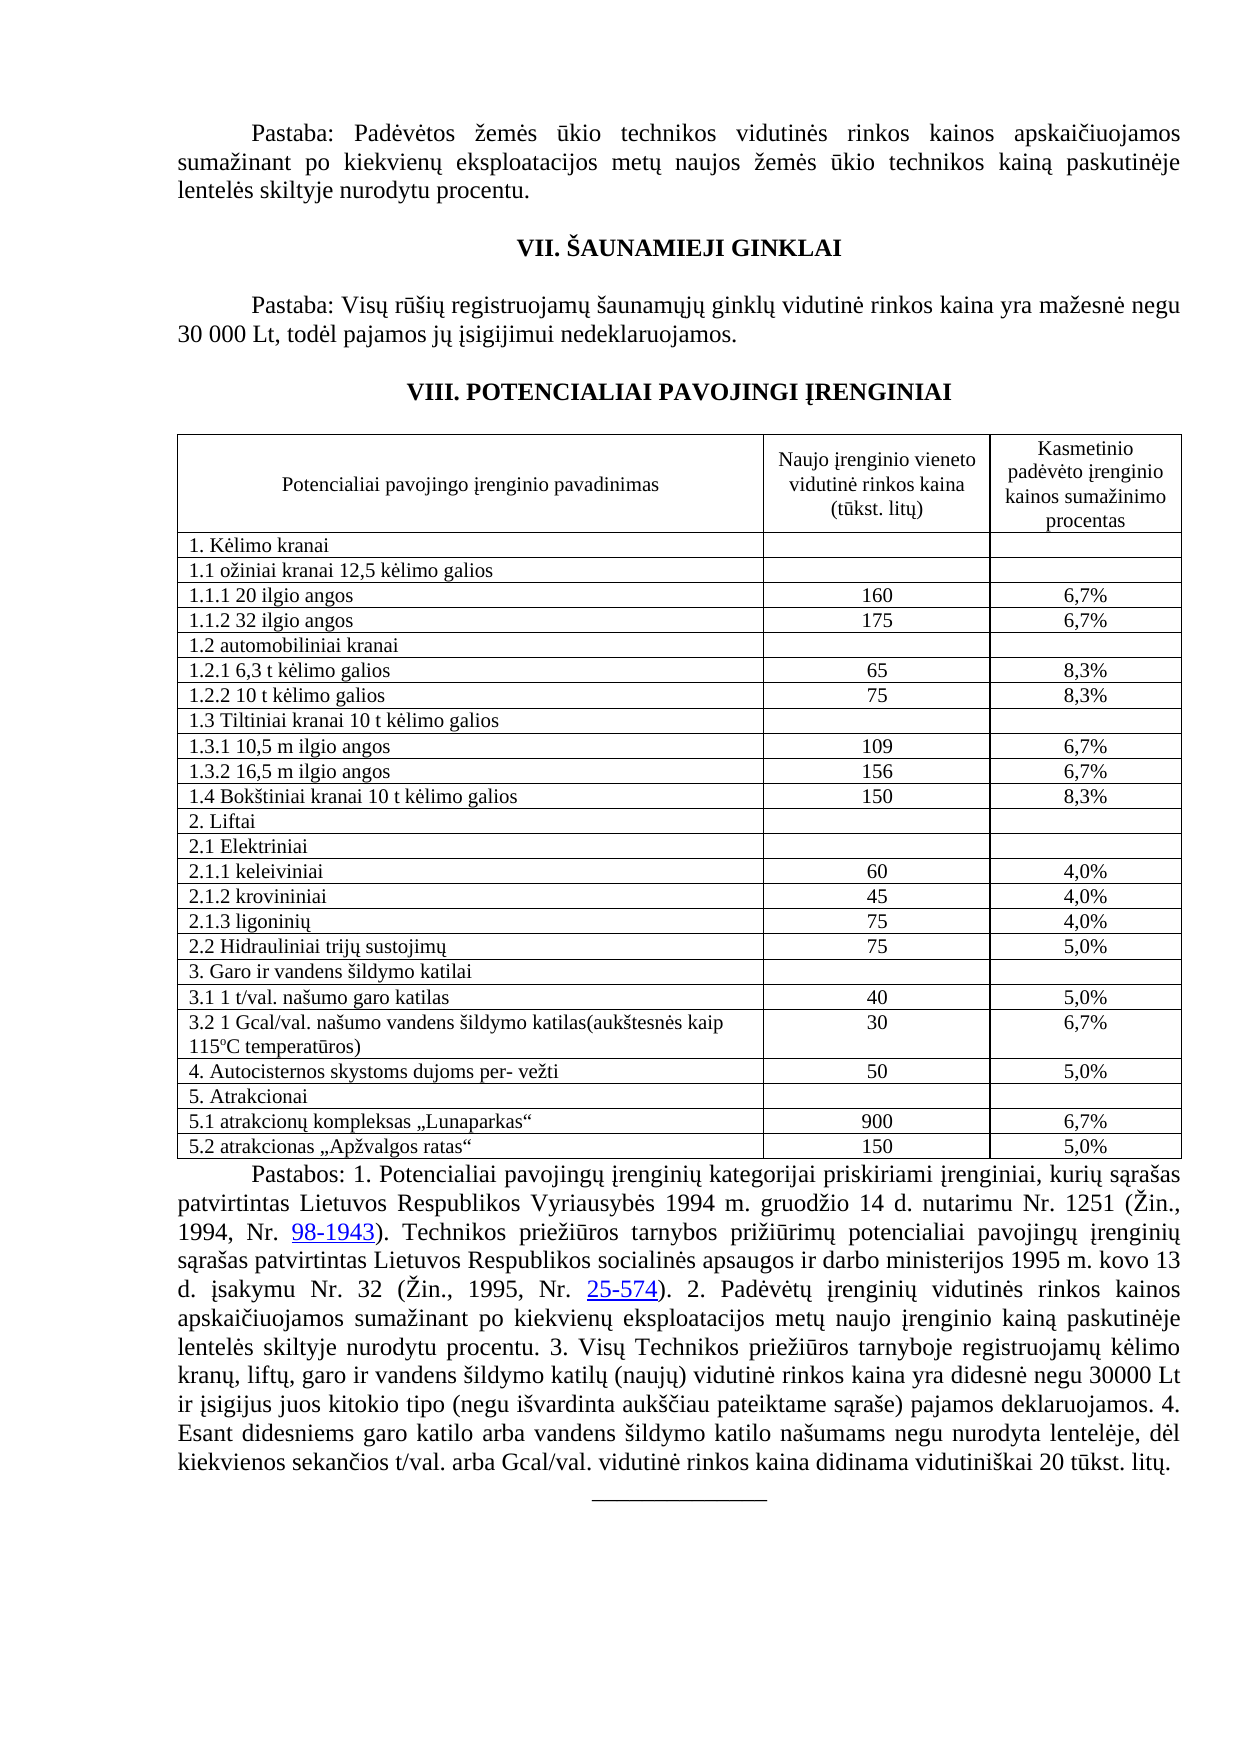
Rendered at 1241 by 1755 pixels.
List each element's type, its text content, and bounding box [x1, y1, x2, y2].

table_cell 5,0% [991, 934, 1181, 958]
table_header Naujo įrenginio vieneto vidutinė rinkos kaina (tūkst. litų) [764, 435, 989, 532]
table_cell 4. Autocisternos skystoms dujoms per- vežti [178, 1059, 763, 1083]
text Pastabos: 1. Potencialiai pavojingų įrenginių kategorijai priskiriami įrenginiai, kurių sąrašas patvirtintas Lietuvos Respublikos Vyriausybės 1994 m. gruodžio 14 d. nutarimu Nr. 1251 (Žin., 1994, Nr. 98-1943). Technikos priežiūros tarnybos prižiūrimų potencialiai pavojingų įrenginių sąrašas patvirtintas Lietuvos Respublikos socialinės apsaugos ir darbo ministerijos 1995 m. kovo 13 d. įsakymu Nr. 32 (Žin., 1995, Nr. 25-574). 2. Padėvėtų įrenginių vidutinės rinkos kainos apskaičiuojamos sumažinant po kiekvienų eksploatacijos metų naujo įrenginio kainą paskutinėje lentelės skiltyje nurodytu procentu. 3. Visų Technikos priežiūros tarnyboje registruojamų kėlimo kranų, liftų, garo ir vandens šildymo katilų (naujų) vidutinė rinkos kaina yra didesnė negu 30000 Lt ir įsigijus juos kitokio tipo (negu išvardinta aukščiau pateiktame sąraše) pajamos deklaruojamos. 4. Esant didesniems garo katilo arba vandens šildymo katilo našumams negu nurodyta lentelėje, dėl kiekvienos sekančios t/val. arba Gcal/val. vidutinė rinkos kaina didinama vidutiniškai 20 tūkst. litų. [177, 1159, 1181, 1476]
table_cell [991, 1084, 1181, 1108]
table_cell 1.2 automobiliniai kranai [178, 633, 763, 657]
text ______________ [177, 1476, 1181, 1504]
table_cell 5. Atrakcionai [178, 1084, 763, 1108]
table_cell 45 [764, 884, 989, 908]
table_cell [991, 709, 1181, 732]
table_cell [991, 960, 1181, 983]
text VII. ŠAUNAMIEJI GINKLAI [177, 233, 1181, 262]
table_cell 6,7% [991, 734, 1181, 758]
table_cell 5.1 atrakcionų kompleksas „Lunaparkas“ [178, 1109, 763, 1133]
table_cell 150 [764, 1134, 989, 1158]
table_cell 30 [764, 1010, 989, 1058]
text VIII. POTENCIALIAI PAVOJINGI ĮRENGINIAI [177, 377, 1181, 406]
table_cell 5,0% [991, 1059, 1181, 1083]
table_cell [764, 960, 989, 983]
table_cell 6,7% [991, 583, 1181, 607]
table_cell 2.1.2 krovininiai [178, 884, 763, 908]
table_cell 65 [764, 658, 989, 682]
table_cell 109 [764, 734, 989, 758]
table_cell 175 [764, 608, 989, 632]
table_cell [991, 834, 1181, 858]
table_cell [764, 1084, 989, 1108]
table_cell 1.2.2 10 t kėlimo galios [178, 683, 763, 707]
table_cell 60 [764, 859, 989, 883]
table_cell [764, 709, 989, 732]
table_cell 3.1 1 t/val. našumo garo katilas [178, 985, 763, 1009]
table_cell [764, 533, 989, 557]
table_cell 3.2 1 Gcal/val. našumo vandens šildymo katilas(aukštesnės kaip 115oC temperatūros) [178, 1010, 763, 1058]
text Pastaba: Padėvėtos žemės ūkio technikos vidutinės rinkos kainos apskaičiuojamos sumažinant po kiekvienų eksploatacijos metų naujos žemės ūkio technikos kainą paskutinėje lentelės skiltyje nurodytu procentu. [177, 118, 1181, 204]
table_cell 5,0% [991, 985, 1181, 1009]
table_cell 6,7% [991, 759, 1181, 783]
table_cell [991, 633, 1181, 657]
table_cell 8,3% [991, 683, 1181, 707]
table_header Potencialiai pavojingo įrenginio pavadinimas [178, 435, 763, 532]
table_cell 50 [764, 1059, 989, 1083]
table_cell 2.1 Elektriniai [178, 834, 763, 858]
table_header Kasmetinio padėvėto įrenginio kainos sumažinimo procentas [991, 435, 1181, 532]
table_cell 1.4 Bokštiniai kranai 10 t kėlimo galios [178, 784, 763, 808]
table_cell 4,0% [991, 884, 1181, 908]
table_cell 1.3.2 16,5 m ilgio angos [178, 759, 763, 783]
table_cell [991, 558, 1181, 582]
table_cell 2.1.1 keleiviniai [178, 859, 763, 883]
table_cell [764, 633, 989, 657]
table_cell 1.1.1 20 ilgio angos [178, 583, 763, 607]
text Pastaba: Visų rūšių registruojamų šaunamųjų ginklų vidutinė rinkos kaina yra mažesnė negu 30 000 Lt, todėl pajamos jų įsigijimui nedeklaruojamos. [177, 291, 1181, 348]
table_cell 5,0% [991, 1134, 1181, 1158]
table_cell 40 [764, 985, 989, 1009]
table_cell 3. Garo ir vandens šildymo katilai [178, 960, 763, 983]
table_cell 6,7% [991, 608, 1181, 632]
table_cell 1.1 ožiniai kranai 12,5 kėlimo galios [178, 558, 763, 582]
table_cell 75 [764, 934, 989, 958]
table_cell 1. Kėlimo kranai [178, 533, 763, 557]
table_cell [764, 558, 989, 582]
table_cell 4,0% [991, 859, 1181, 883]
table_cell 160 [764, 583, 989, 607]
table_cell 8,3% [991, 658, 1181, 682]
table_cell [991, 533, 1181, 557]
table_cell 8,3% [991, 784, 1181, 808]
table_cell 75 [764, 909, 989, 933]
table_cell 1.3 Tiltiniai kranai 10 t kėlimo galios [178, 709, 763, 732]
table_cell 6,7% [991, 1109, 1181, 1133]
table_cell 900 [764, 1109, 989, 1133]
table_cell 2.2 Hidrauliniai trijų sustojimų [178, 934, 763, 958]
table_cell 75 [764, 683, 989, 707]
table_cell 156 [764, 759, 989, 783]
table_cell 4,0% [991, 909, 1181, 933]
table_cell 6,7% [991, 1010, 1181, 1058]
table_cell 1.3.1 10,5 m ilgio angos [178, 734, 763, 758]
table_cell 150 [764, 784, 989, 808]
table_cell 2. Liftai [178, 809, 763, 833]
table_cell 1.1.2 32 ilgio angos [178, 608, 763, 632]
table_cell [991, 809, 1181, 833]
table_cell 5.2 atrakcionas „Apžvalgos ratas“ [178, 1134, 763, 1158]
table_cell [764, 809, 989, 833]
table_cell 1.2.1 6,3 t kėlimo galios [178, 658, 763, 682]
table_cell [764, 834, 989, 858]
table_cell 2.1.3 ligoninių [178, 909, 763, 933]
